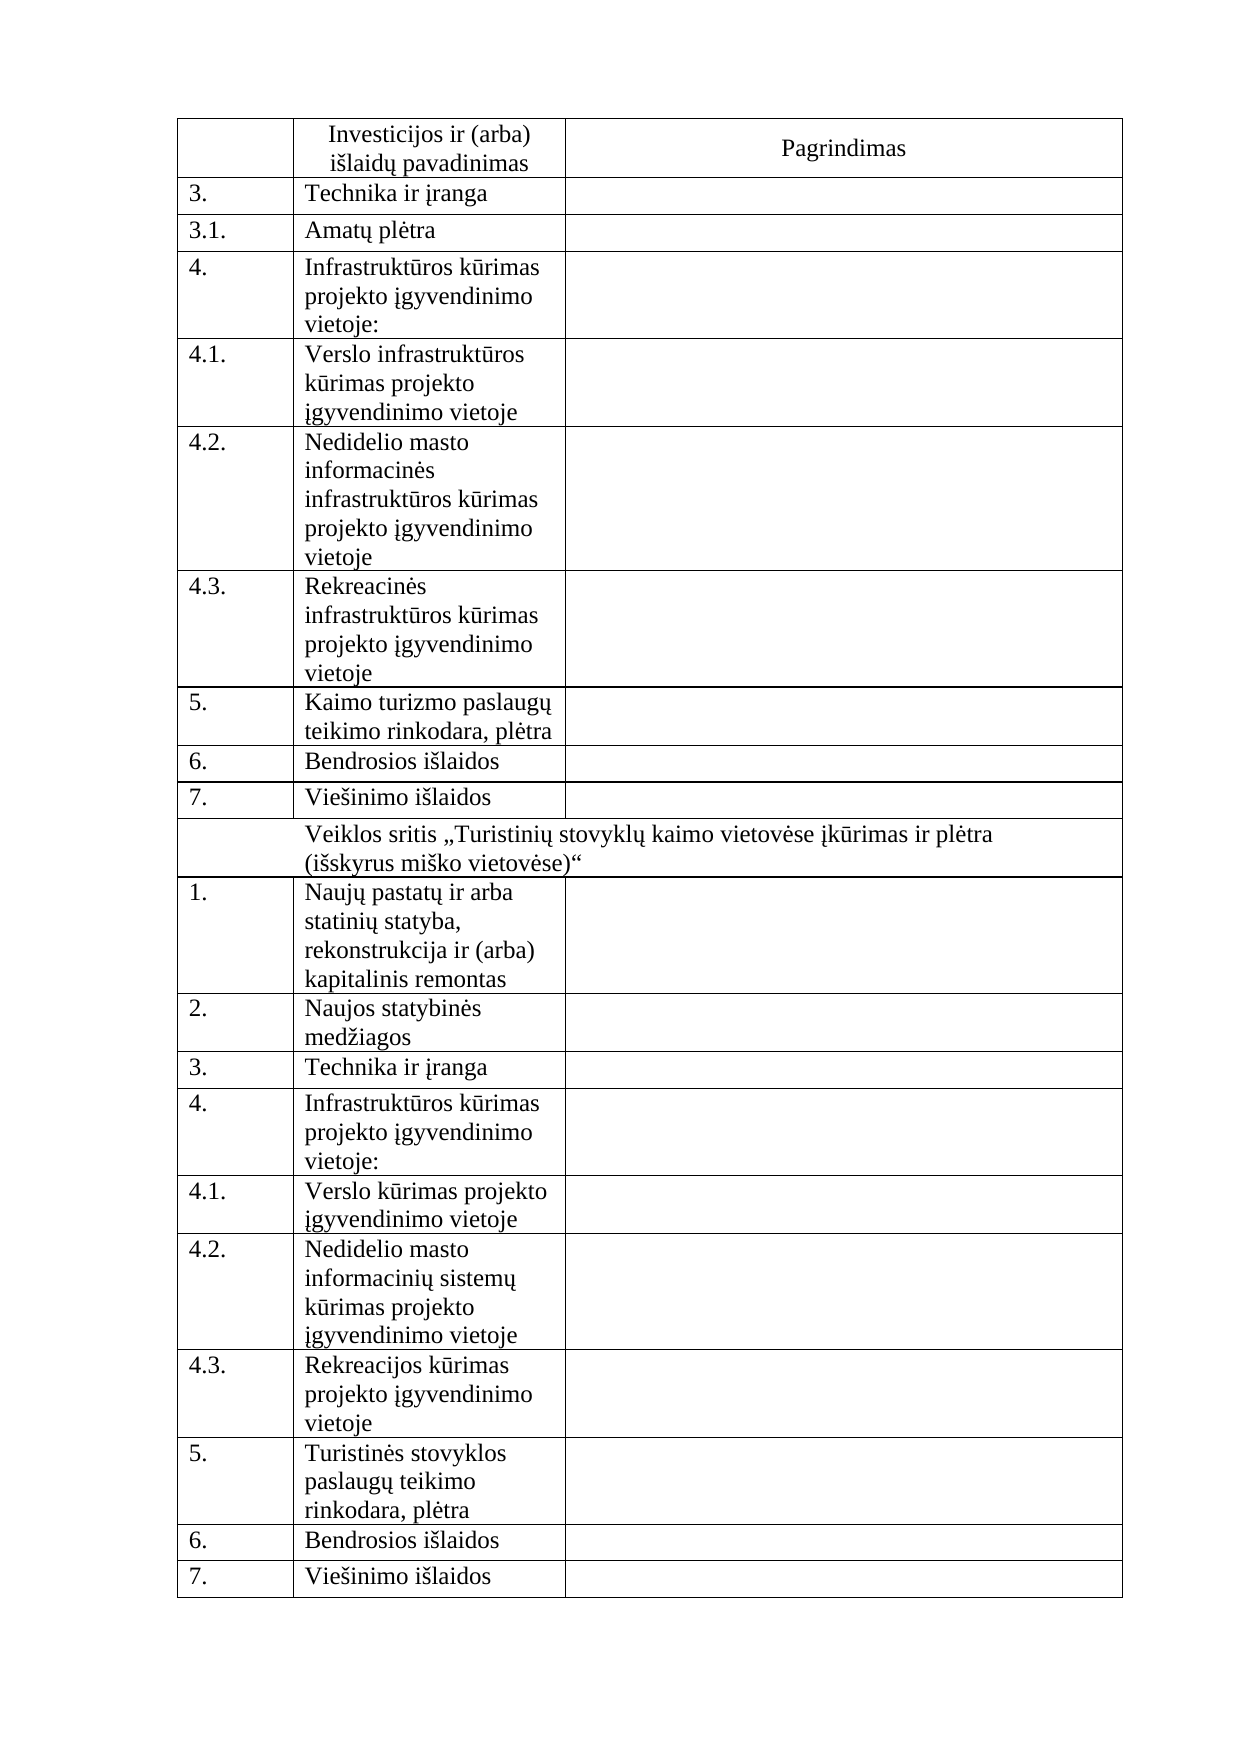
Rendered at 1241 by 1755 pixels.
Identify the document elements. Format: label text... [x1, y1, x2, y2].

table_cell Technika ir įranga [294, 1052, 565, 1087]
table_header Pagrindimas [566, 119, 1122, 177]
table_cell 7. [178, 783, 293, 818]
table_cell Rekreacinės infrastruktūros kūrimas projekto įgyvendinimo vietoje [294, 571, 565, 686]
table_cell [566, 427, 1122, 570]
table_cell 3. [178, 1052, 293, 1087]
table_cell [566, 1350, 1122, 1437]
table_cell Verslo infrastruktūros kūrimas projekto įgyvendinimo vietoje [294, 339, 565, 426]
table_cell 6. [178, 746, 293, 781]
table_cell 3.1. [178, 215, 293, 251]
table_cell Turistinės stovyklos paslaugų teikimo rinkodara, plėtra [294, 1438, 565, 1524]
table_cell 3. [178, 178, 293, 214]
table_cell Rekreacijos kūrimas projekto įgyvendinimo vietoje [294, 1350, 565, 1437]
table_header [178, 119, 293, 177]
table_cell 2. [178, 994, 293, 1051]
table_cell Veiklos sritis „Turistinių stovyklų kaimo vietovėse įkūrimas ir plėtra (išskyrus miško vietovėse)“ [293, 819, 1076, 876]
table_cell [566, 1525, 1122, 1560]
table_cell [1076, 819, 1122, 876]
table_cell [566, 1052, 1122, 1087]
table_cell [566, 1234, 1122, 1349]
table_cell Nedidelio masto informacinių sistemų kūrimas projekto įgyvendinimo vietoje [294, 1234, 565, 1349]
table_cell 4.1. [178, 339, 293, 426]
table_cell Naujų pastatų ir arba statinių statyba, rekonstrukcija ir (arba) kapitalinis remontas [294, 878, 565, 992]
table_cell 1. [178, 878, 293, 992]
table_cell Viešinimo išlaidos [294, 783, 565, 818]
table_cell 5. [178, 1438, 293, 1524]
table_cell [566, 746, 1122, 781]
table_cell Bendrosios išlaidos [294, 1525, 565, 1560]
table_cell Technika ir įranga [294, 178, 565, 214]
table_cell Kaimo turizmo paslaugų teikimo rinkodara, plėtra [294, 688, 565, 745]
table_cell [566, 571, 1122, 686]
table_header Investicijos ir (arba) išlaidų pavadinimas [294, 119, 565, 177]
table_cell [566, 339, 1122, 426]
table_cell [566, 1089, 1122, 1175]
table_cell 4.1. [178, 1176, 293, 1233]
table_cell [566, 688, 1122, 745]
table_cell [178, 819, 293, 876]
table_cell 4.2. [178, 427, 293, 570]
table_cell Naujos statybinės medžiagos [294, 994, 565, 1051]
table_cell [566, 878, 1122, 992]
table_cell 4.3. [178, 1350, 293, 1437]
table_cell [566, 252, 1122, 338]
table_cell 7. [178, 1561, 293, 1597]
table_cell [566, 783, 1122, 818]
table_cell 4.3. [178, 571, 293, 686]
table_cell 4. [178, 252, 293, 338]
table_cell 4. [178, 1089, 293, 1175]
table_cell [566, 178, 1122, 214]
table_cell 6. [178, 1525, 293, 1560]
table_cell 5. [178, 688, 293, 745]
table_cell Infrastruktūros kūrimas projekto įgyvendinimo vietoje: [294, 252, 565, 338]
table_cell Bendrosios išlaidos [294, 746, 565, 781]
table_cell [566, 215, 1122, 251]
table_cell Infrastruktūros kūrimas projekto įgyvendinimo vietoje: [294, 1089, 565, 1175]
table_cell [566, 1438, 1122, 1524]
table_cell 4.2. [178, 1234, 293, 1349]
table_cell Viešinimo išlaidos [294, 1561, 565, 1597]
table_cell Amatų plėtra [294, 215, 565, 251]
table_cell [566, 1561, 1122, 1597]
table_cell [566, 994, 1122, 1051]
table_cell [566, 1176, 1122, 1233]
table_cell Verslo kūrimas projekto įgyvendinimo vietoje [294, 1176, 565, 1233]
table_cell Nedidelio masto informacinės infrastruktūros kūrimas projekto įgyvendinimo vietoje [294, 427, 565, 570]
